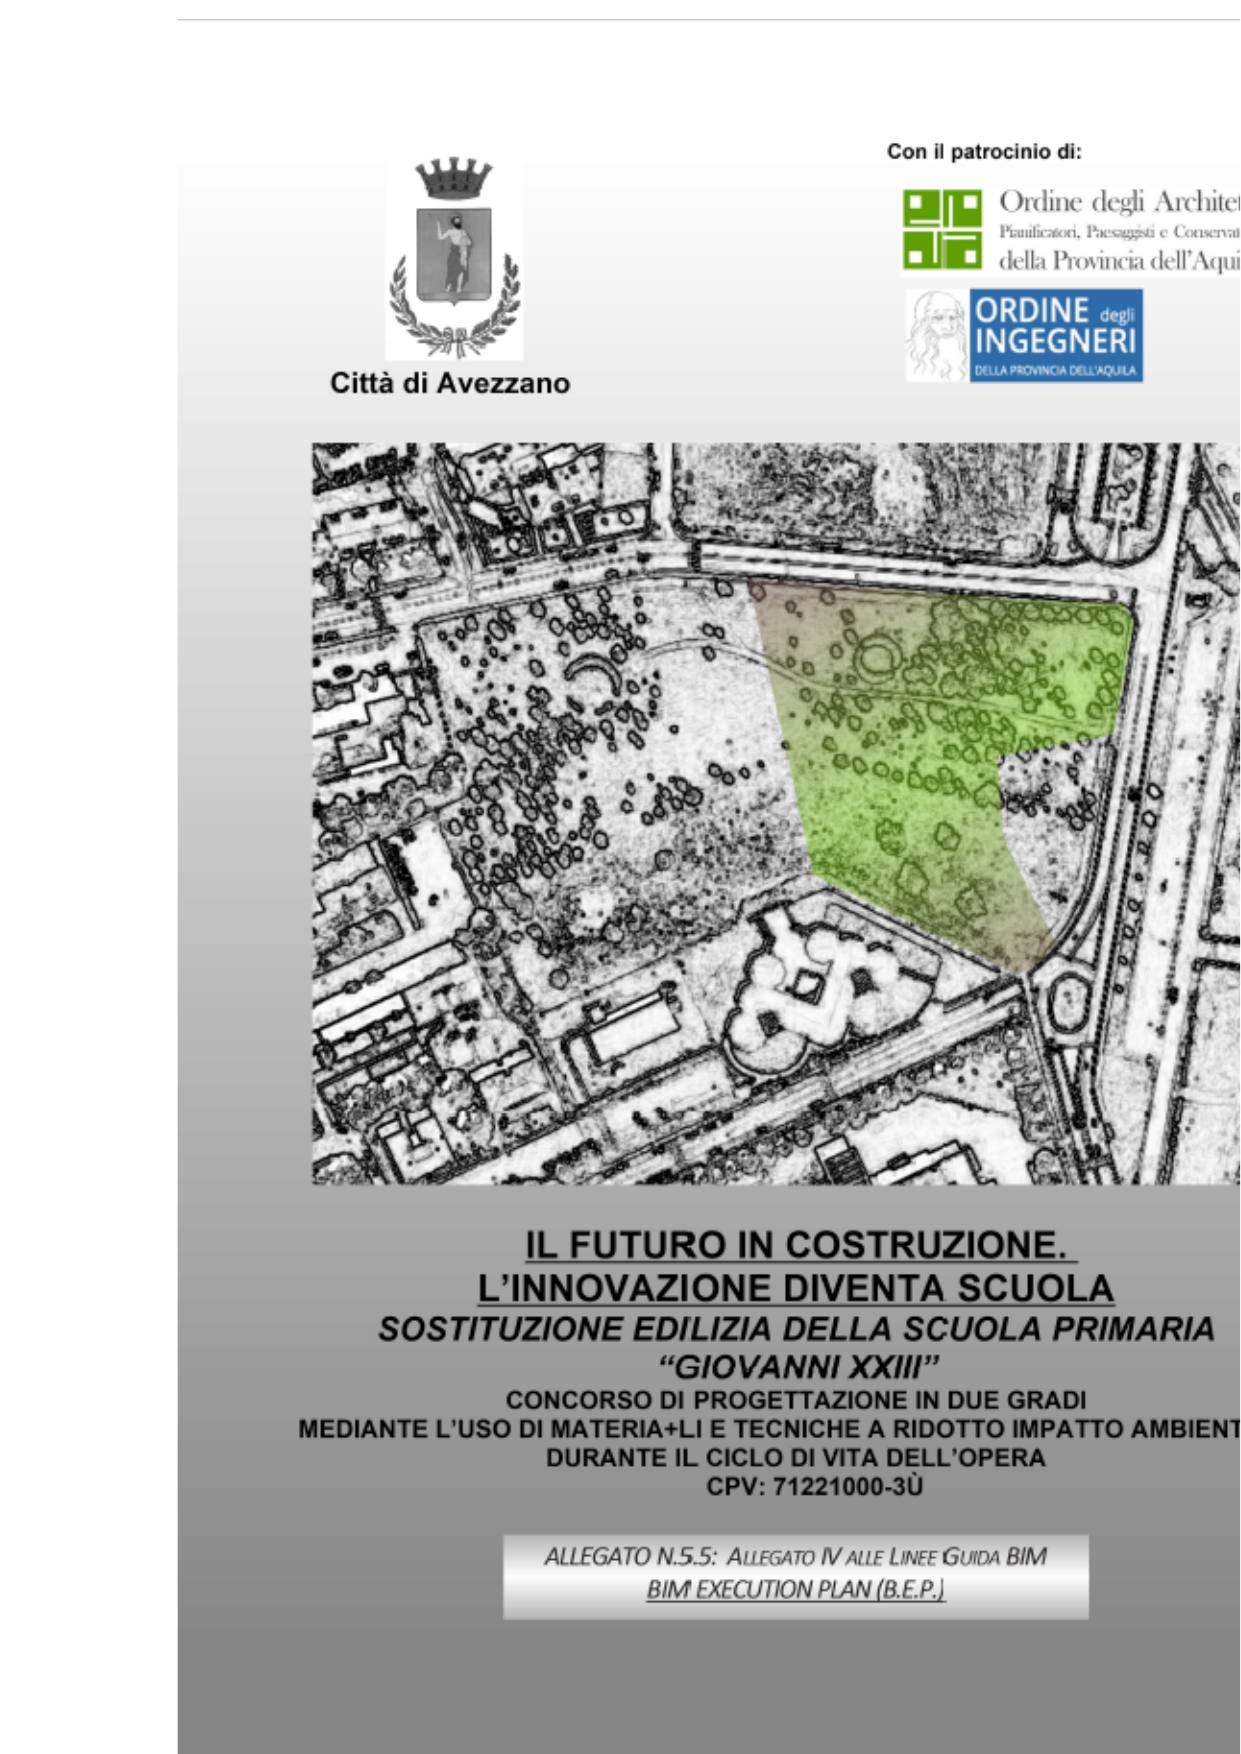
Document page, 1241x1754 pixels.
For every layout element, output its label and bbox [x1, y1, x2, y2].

picture [177, 19, 1241, 1754]
